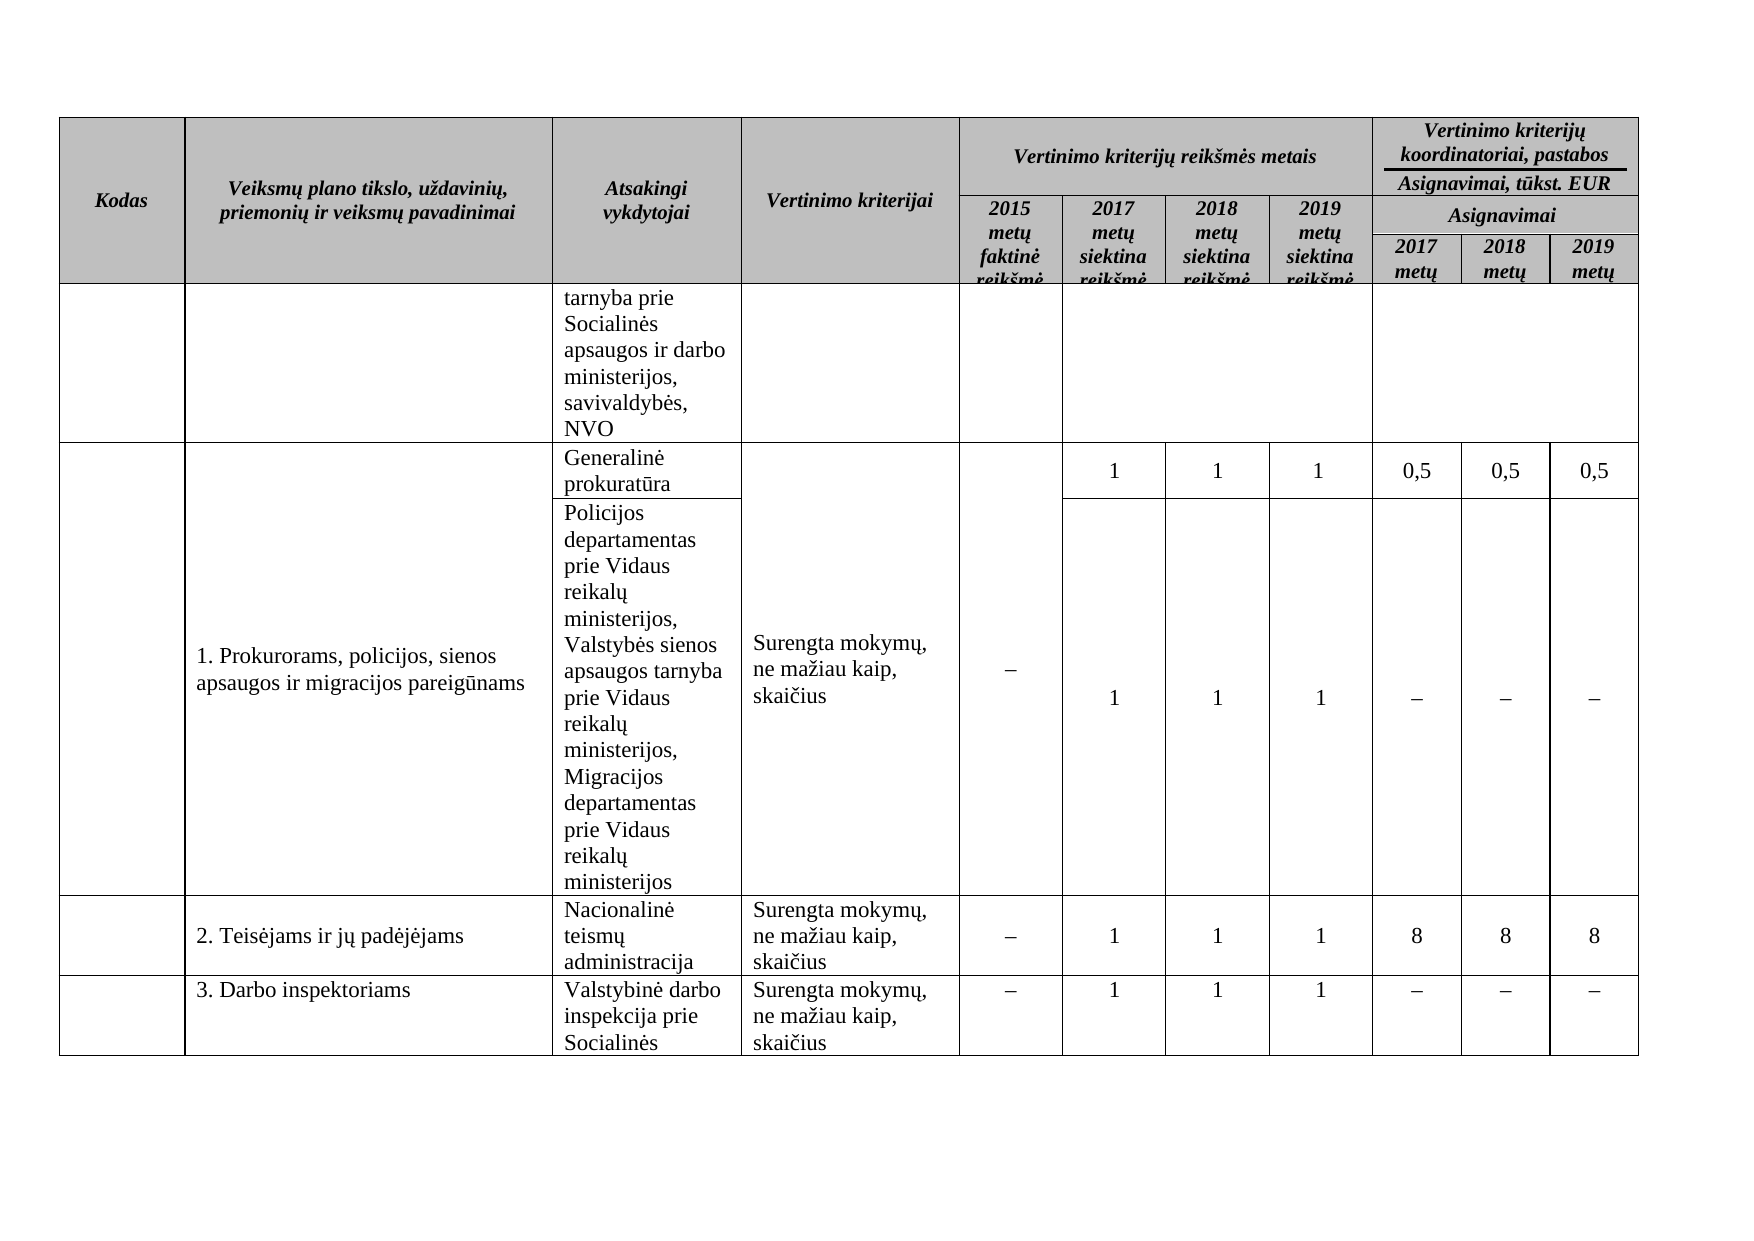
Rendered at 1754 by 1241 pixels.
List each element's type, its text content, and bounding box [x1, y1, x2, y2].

table_cell 1 [1166, 443, 1269, 498]
table_cell Surengta mokymų, ne mažiau kaip, skaičius [742, 896, 959, 975]
table_cell 1 [1270, 443, 1372, 498]
table_cell – [960, 976, 1062, 1055]
table_header Kodas [60, 118, 184, 283]
table_cell – [1462, 499, 1549, 895]
table_cell 1 [1270, 976, 1372, 1055]
table_cell [60, 284, 184, 442]
table_cell 0,5 [1373, 443, 1461, 498]
table_cell [60, 976, 184, 1055]
table_cell Policijos departamentas prie Vidaus reikalų ministerijos, Valstybės sienos apsaugos tarnyba prie Vidaus reikalų ministerijos, Migracijos departamentas prie Vidaus reikalų ministerijos [553, 499, 741, 895]
table_cell 1 [1063, 976, 1165, 1055]
table_cell 1 [1270, 896, 1372, 975]
table_cell 2019 metų siektina reikšmė [1270, 196, 1372, 283]
table_cell 1 [1166, 976, 1269, 1055]
table_header Veiksmų plano tikslo, uždavinių, priemonių ir veiksmų pavadinimai [186, 118, 552, 283]
table_cell Surengta mokymų, ne mažiau kaip, skaičius [742, 976, 959, 1055]
table_cell 8 [1551, 896, 1638, 975]
table_cell Valstybinė darbo inspekcija prie Socialinės [553, 976, 741, 1055]
table_cell 3. Darbo inspektoriams [186, 976, 552, 1055]
table_cell 1 [1166, 499, 1269, 895]
table_cell 1 [1166, 896, 1269, 975]
table_cell – [1551, 976, 1638, 1055]
table_cell – [1551, 499, 1638, 895]
table_cell 0,5 [1551, 443, 1638, 498]
table_header Atsakingi vykdytojai [553, 118, 741, 283]
table_cell 1 [1063, 499, 1165, 895]
table_cell tarnyba prie Socialinės apsaugos ir darbo ministerijos, savivaldybės, NVO [553, 284, 741, 442]
table_cell 1 [1063, 896, 1165, 975]
table_header Vertinimo kriterijų koordinatoriai, pastabos Asignavimai, tūkst. EUR [1373, 118, 1638, 195]
table_cell Organizuoti mokymus dėl asmenų, galėjusių nukentėti ar nukentėjusių nuo prekybos žmonėmis, atpažinimo (nustatymo), bendravimo su jais ypatumų ir pagalbos jiems suteikimo, nukentėjusiųjų ir liudytojų apsaugos: [186, 284, 552, 442]
table_cell [60, 443, 184, 895]
table_cell 2018 metų [1462, 235, 1549, 283]
table_cell [1373, 284, 1638, 442]
table_header Vertinimo kriterijų reikšmės metais [960, 118, 1372, 195]
table_cell 2018 metų siektina reikšmė [1166, 196, 1269, 283]
table_cell – [1373, 499, 1461, 895]
table_cell [60, 896, 184, 975]
table_cell – [1373, 976, 1461, 1055]
table_cell [742, 284, 959, 442]
table_cell [1063, 284, 1372, 442]
table_cell 2. Teisėjams ir jų padėjėjams [186, 896, 552, 975]
table_cell 8 [1373, 896, 1461, 975]
table_cell 2015 metų faktinė reikšmė [960, 196, 1062, 283]
table_cell Nacionalinė teismų administracija [553, 896, 741, 975]
table_cell 8 [1462, 896, 1549, 975]
table_cell Generalinė prokuratūra [553, 443, 741, 498]
table_cell 2019 metų [1551, 235, 1638, 283]
table_header Vertinimo kriterijai [742, 118, 959, 283]
table_cell 1 [1063, 443, 1165, 498]
table_cell 1. Prokurorams, policijos, sienos apsaugos ir migracijos pareigūnams [186, 443, 552, 895]
table_cell 2017 metų siektina reikšmė [1063, 196, 1165, 283]
table_cell – [960, 896, 1062, 975]
table_cell [960, 284, 1062, 442]
table_cell – [1462, 976, 1549, 1055]
table_cell – [960, 443, 1062, 895]
table_cell 2017 metų [1373, 235, 1461, 283]
table_cell 1 [1270, 499, 1372, 895]
table_cell Asignavimai [1373, 196, 1638, 233]
table_cell Surengta mokymų, ne mažiau kaip, skaičius [742, 443, 959, 895]
table_cell 0,5 [1462, 443, 1549, 498]
